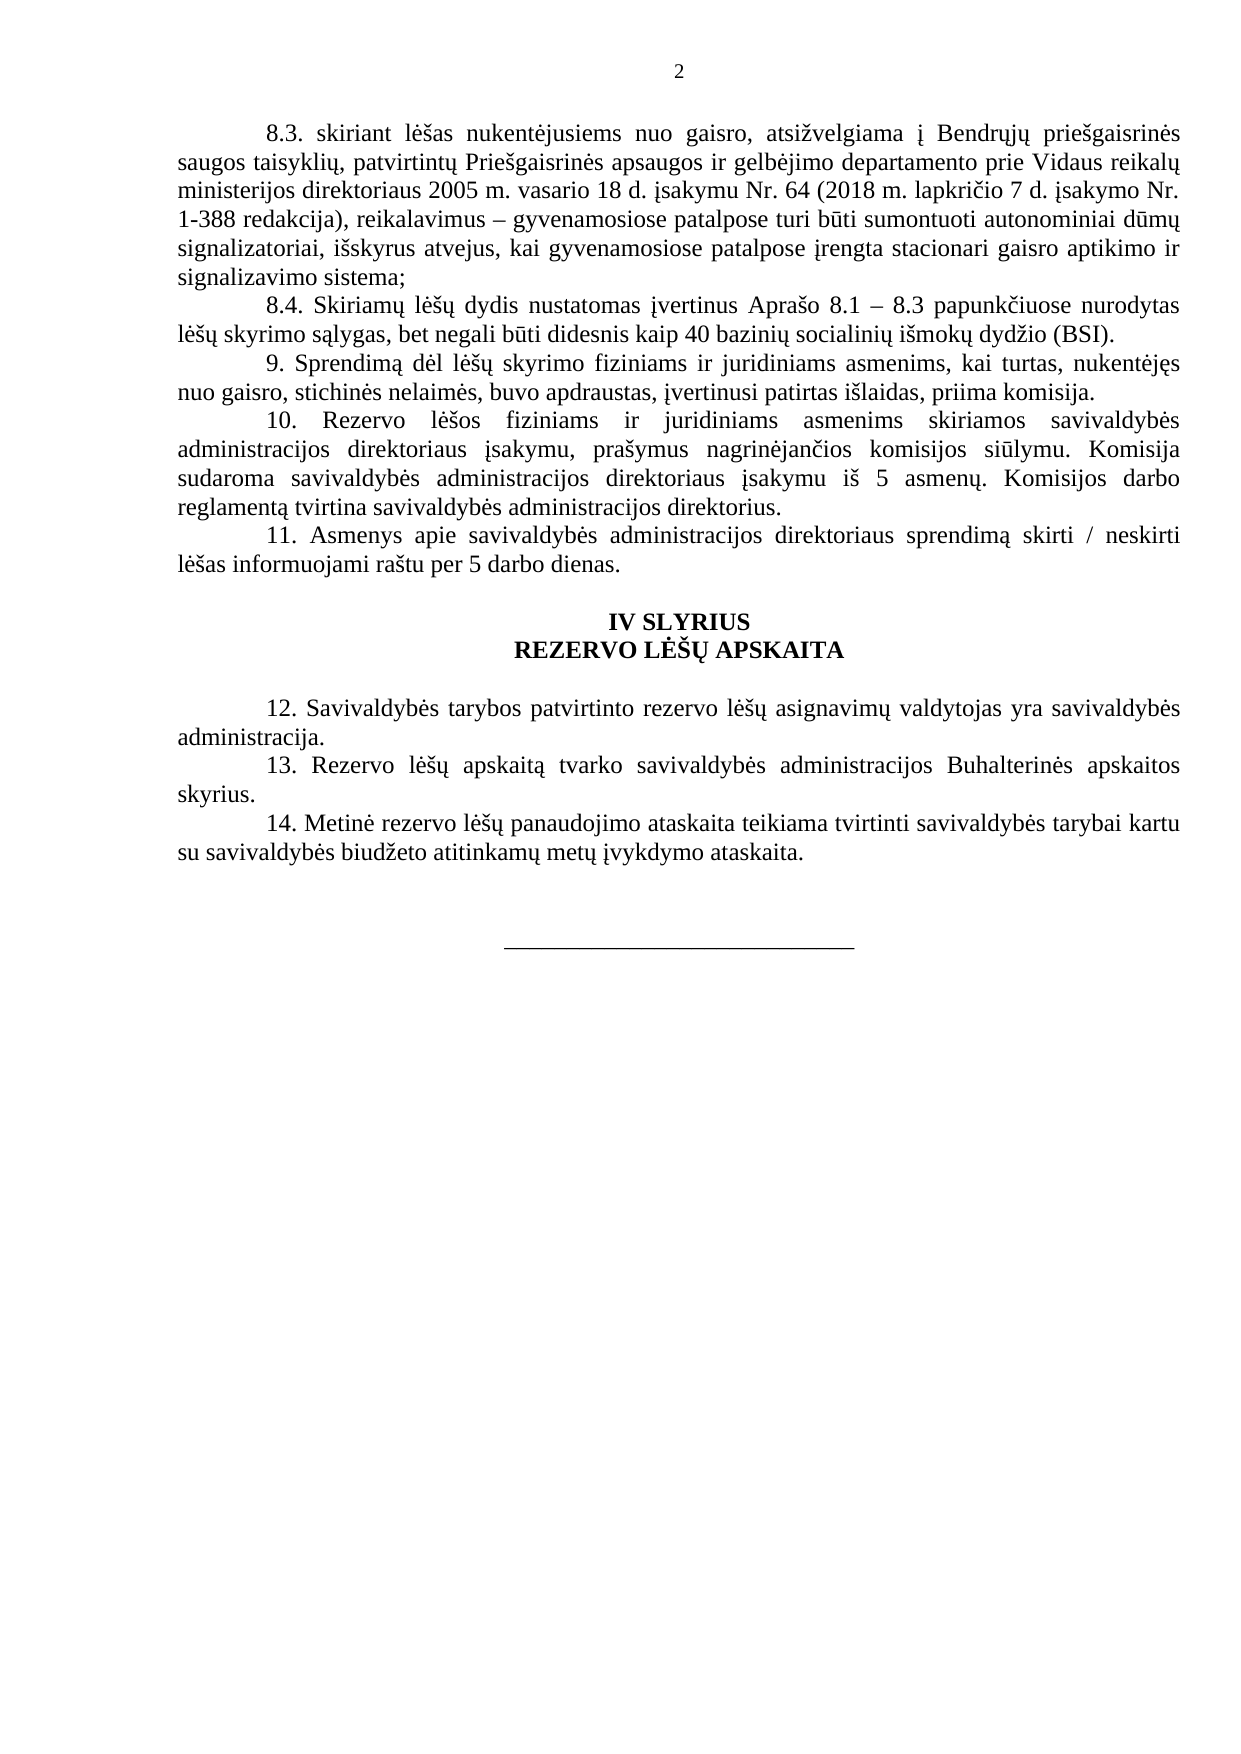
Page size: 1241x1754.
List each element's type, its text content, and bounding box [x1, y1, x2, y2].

text 8.4. Skiriamų lėšų dydis nustatomas įvertinus Aprašo 8.1 – 8.3 papunkčiuose nurodytas lėšų skyrimo sąlygas, bet negali būti didesnis kaip 40 bazinių socialinių išmokų dydžio (BSI). [177, 291, 1181, 348]
text IV SLYRIUS [177, 607, 1181, 636]
text 9. Sprendimą dėl lėšų skyrimo fiziniams ir juridiniams asmenims, kai turtas, nukentėjęs nuo gaisro, stichinės nelaimės, buvo apdraustas, įvertinusi patirtas išlaidas, priima komisija. [177, 348, 1181, 406]
text 11. Asmenys apie savivaldybės administracijos direktoriaus sprendimą skirti / neskirti lėšas informuojami raštu per 5 darbo dienas. [177, 521, 1181, 578]
text REZERVO LĖŠŲ APSKAITA [177, 636, 1181, 664]
text 13. Rezervo lėšų apskaitą tvarko savivaldybės administracijos Buhalterinės apskaitos skyrius. [177, 751, 1181, 808]
text 14. Metinė rezervo lėšų panaudojimo ataskaita teikiama tvirtinti savivaldybės tarybai kartu su savivaldybės biudžeto atitinkamų metų įvykdymo ataskaita. [177, 808, 1181, 866]
text 12. Savivaldybės tarybos patvirtinto rezervo lėšų asignavimų valdytojas yra savivaldybės administracija. [177, 693, 1181, 751]
text 10. Rezervo lėšos fiziniams ir juridiniams asmenims skiriamos savivaldybės administracijos direktoriaus įsakymu, prašymus nagrinėjančios komisijos siūlymu. Komisija sudaroma savivaldybės administracijos direktoriaus įsakymu iš 5 asmenų. Komisijos darbo reglamentą tvirtina savivaldybės administracijos direktorius. [177, 406, 1181, 521]
text ____________________________ [177, 923, 1181, 952]
text 8.3. skiriant lėšas nukentėjusiems nuo gaisro, atsižvelgiama į Bendrųjų priešgaisrinės saugos taisyklių, patvirtintų Priešgaisrinės apsaugos ir gelbėjimo departamento prie Vidaus reikalų ministerijos direktoriaus 2005 m. vasario 18 d. įsakymu Nr. 64 (2018 m. lapkričio 7 d. įsakymo Nr. 1-388 redakcija), reikalavimus – gyvenamosiose patalpose turi būti sumontuoti autonominiai dūmų signalizatoriai, išskyrus atvejus, kai gyvenamosiose patalpose įrengta stacionari gaisro aptikimo ir signalizavimo sistema; [177, 118, 1181, 291]
